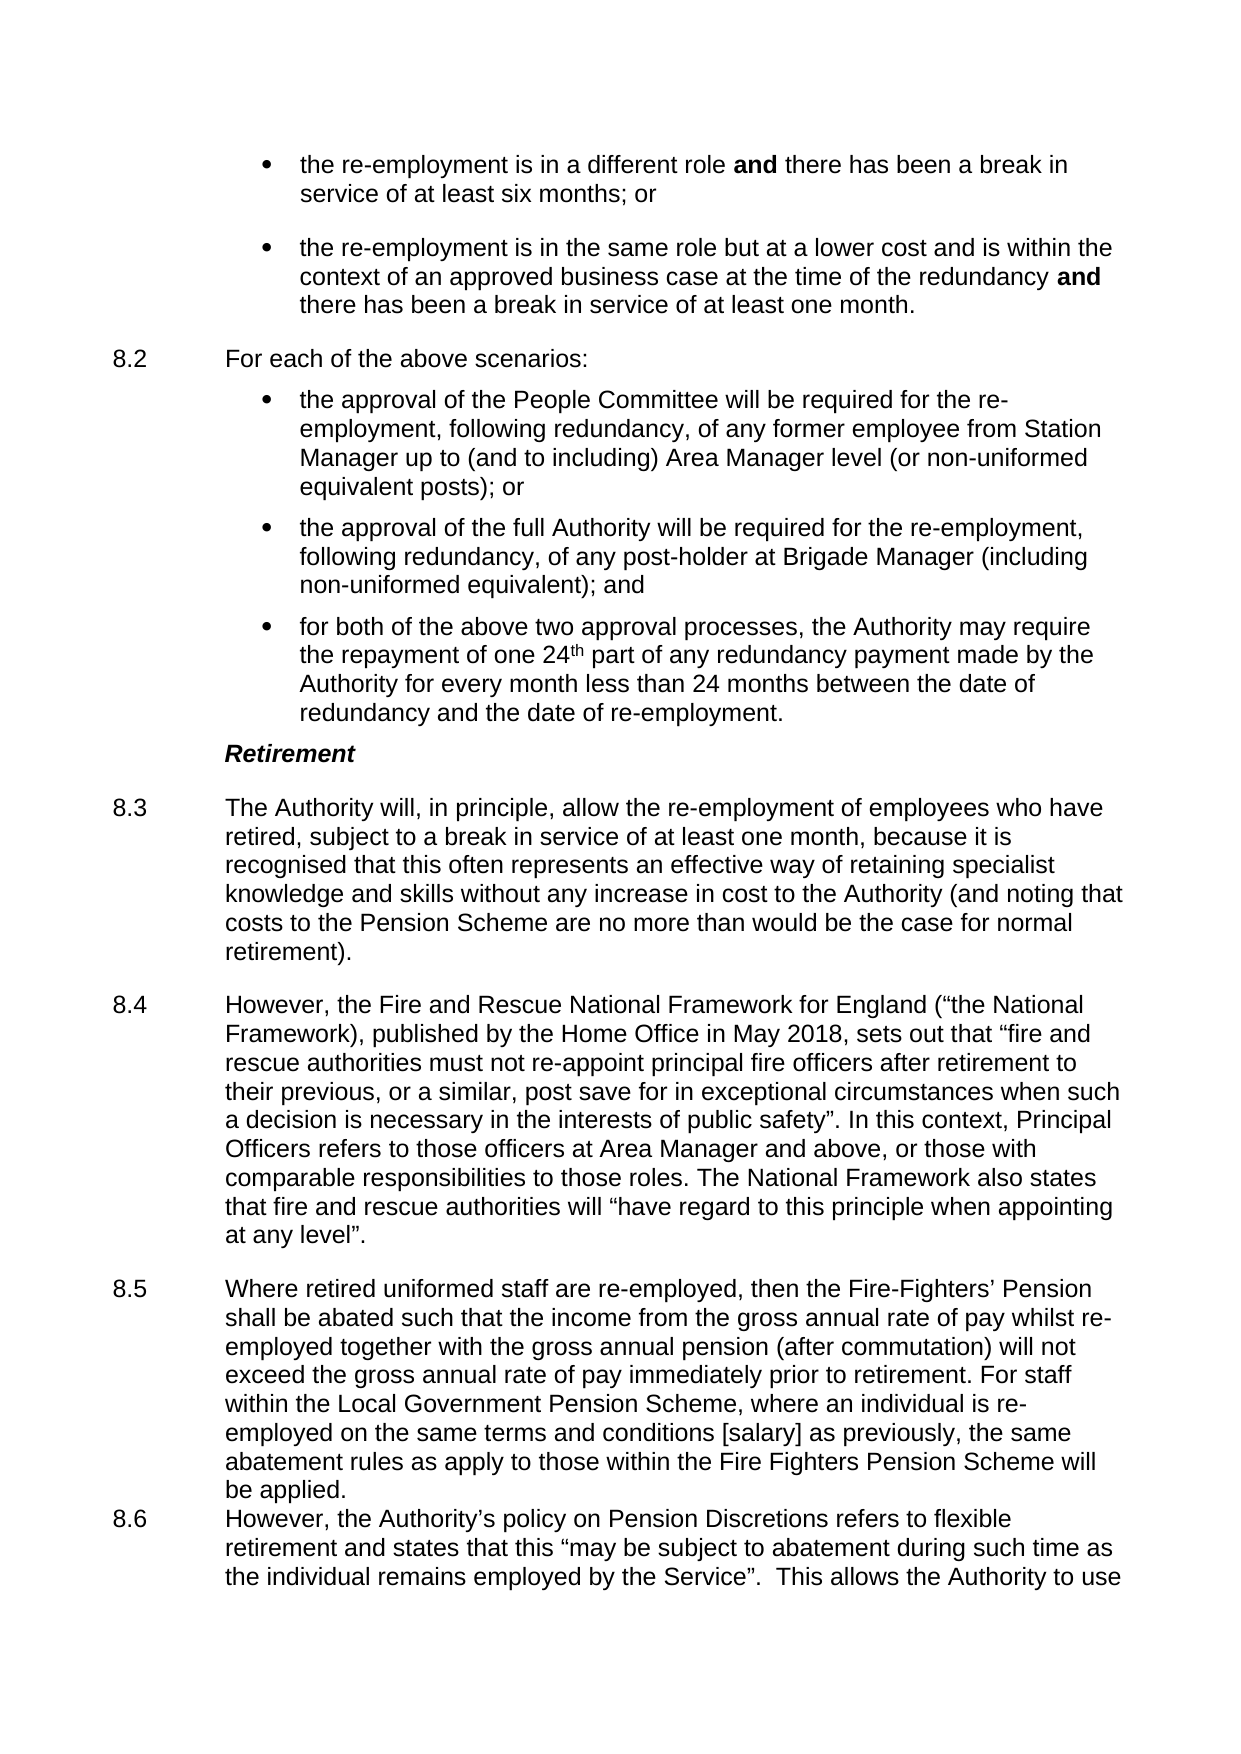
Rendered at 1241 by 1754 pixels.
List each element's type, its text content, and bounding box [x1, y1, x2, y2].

list the re-employment is in a different role and there has been a break in service of at least six months; or [262, 150, 1128, 208]
list However, the Authority’s policy on Pension Discretions refers to flexible retirement and states that this “may be subject to abatement during such time as the individual remains employed by the Service”. This allows the Authority to use flexible retirement opportunities where key employees may wish to continue working as they get older but step down in grade or reduce their working hours. This can be beneficial to the Authority in retaining key skills, knowledge and experience whilst also reducing costs. The authorisation of any such flexible retirement arrangements will be subject to the approval mechanism detailed above. [112, 1504, 1128, 1591]
list the approval of the People Committee will be required for the re-employment, following redundancy, of any former employee from Station Manager up to (and to including) Area Manager level (or non-uniformed equivalent posts); or [262, 385, 1128, 500]
list the approval of the full Authority will be required for the re-employment, following redundancy, of any post-holder at Brigade Manager (including non-uniformed equivalent); and [262, 513, 1128, 599]
list The Authority will, in principle, allow the re-employment of employees who have retired, subject to a break in service of at least one month, because it is recognised that this often represents an effective way of retaining specialist knowledge and skills without any increase in cost to the Authority (and noting that costs to the Pension Scheme are no more than would be the case for normal retirement). [112, 793, 1128, 966]
list for both of the above two approval processes, the Authority may require the repayment of one 24th part of any redundancy payment made by the Authority for every month less than 24 months between the date of redundancy and the date of re-employment. [262, 612, 1128, 727]
list the re-employment is in the same role but at a lower cost and is within the context of an approved business case at the time of the redundancy and there has been a break in service of at least one month. [262, 233, 1128, 319]
list For each of the above scenarios: [112, 344, 1128, 373]
text Retirement [224, 739, 1128, 768]
list However, the Fire and Rescue National Framework for England (“the National Framework), published by the Home Office in May 2018, sets out that “fire and rescue authorities must not re-appoint principal fire officers after retirement to their previous, or a similar, post save for in exceptional circumstances when such a decision is necessary in the interests of public safety”. In this context, Principal Officers refers to those officers at Area Manager and above, or those with comparable responsibilities to those roles. The National Framework also states that fire and rescue authorities will “have regard to this principle when appointing at any level”. [112, 991, 1128, 1249]
list Where retired uniformed staff are re-employed, then the Fire-Fighters’ Pension shall be abated such that the income from the gross annual rate of pay whilst re-employed together with the gross annual pension (after commutation) will not exceed the gross annual rate of pay immediately prior to retirement. For staff within the Local Government Pension Scheme, where an individual is re-employed on the same terms and conditions [salary] as previously, the same abatement rules as apply to those within the Fire Fighters Pension Scheme will be applied. [112, 1274, 1128, 1504]
